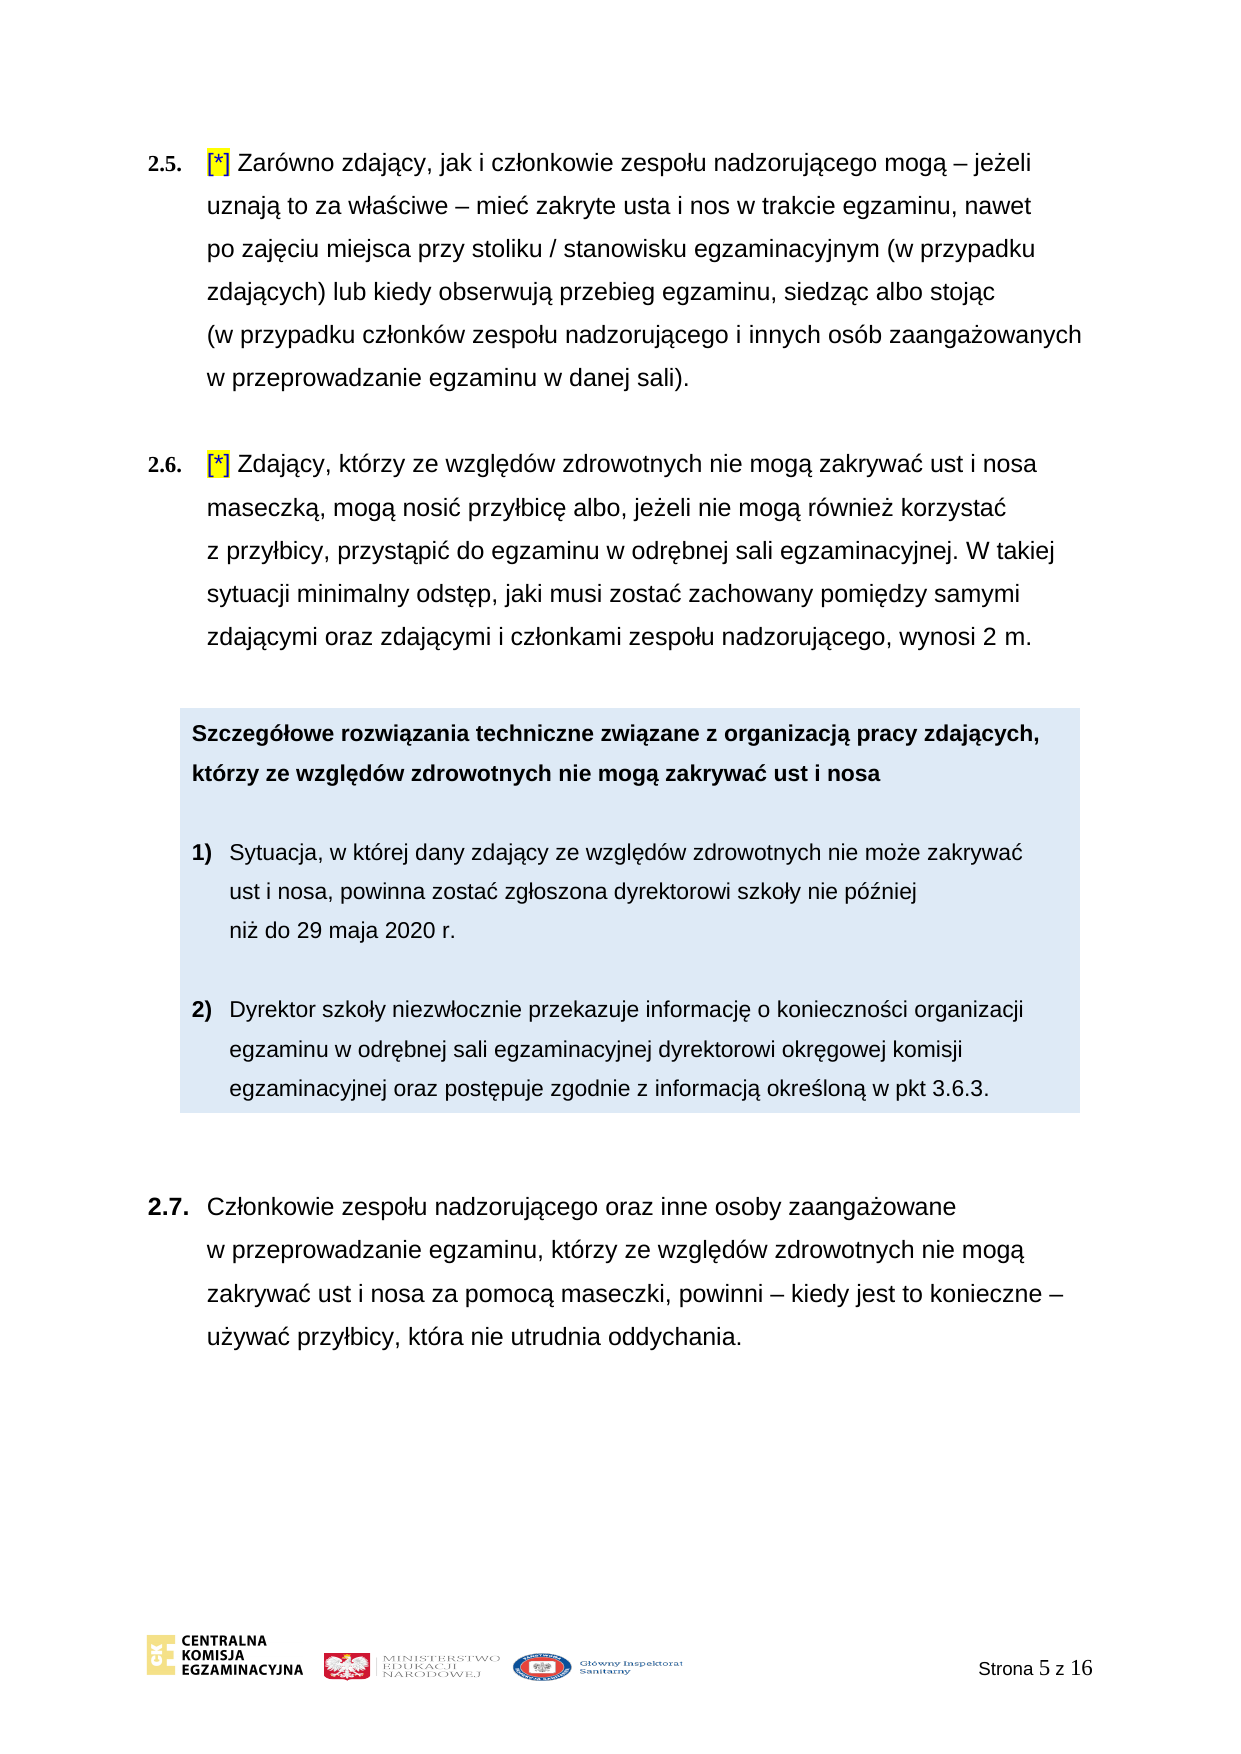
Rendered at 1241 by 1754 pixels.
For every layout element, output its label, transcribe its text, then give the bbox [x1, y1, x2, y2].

picture [324, 1653, 500, 1681]
picture [512, 1653, 683, 1681]
list [*] Zdający, którzy ze względów zdrowotnych nie mogą zakrywać ust i nosa maseczką, mogą nosić przyłbicę albo, jeżeli nie mogą również korzystać z przyłbicy, przystąpić do egzaminu w odrębnej sali egzaminacyjnej. W takiej sytuacji minimalny odstęp, jaki musi zostać zachowany pomiędzy samymi zdającymi oraz zdającymi i członkami zespołu nadzorującego, wynosi 2 m. [148, 449, 1093, 651]
list [*] Zarówno zdający, jak i członkowie zespołu nadzorującego mogą – jeżeli uznają to za właściwe – mieć zakryte usta i nos w trakcie egzaminu, nawet po zajęciu miejsca przy stoliku / stanowisku egzaminacyjnym (w przypadku zdających) lub kiedy obserwują przebieg egzaminu, siedząc albo stojąc (w przypadku członków zespołu nadzorującego i innych osób zaangażowanych w przeprowadzanie egzaminu w danej sali). [148, 148, 1093, 392]
list Członkowie zespołu nadzorującego oraz inne osoby zaangażowane w przeprowadzanie egzaminu, którzy ze względów zdrowotnych nie mogą zakrywać ust i nosa za pomocą maseczki, powinni – kiedy jest to konieczne – używać przyłbicy, która nie utrudnia oddychania. [148, 1192, 1093, 1351]
picture [146, 1634, 304, 1676]
table_header Szczegółowe rozwiązania techniczne związane z organizacją pracy zdających, którzy ze względów zdrowotnych nie mogą zakrywać ust i nosa Sytuacja, w której dany zdający ze względów zdrowotnych nie może zakrywać ust i nosa, powinna zostać zgłoszona dyrektorowi szkoły nie później niż do 29 maja 2020 r. Dyrektor szkoły niezwłocznie przekazuje informację o konieczności organizacji egzaminu w odrębnej sali egzaminacyjnej dyrektorowi okręgowej komisji egzaminacyjnej oraz postępuje zgodnie z informacją określoną w pkt 3.6.3. [180, 708, 1080, 1113]
